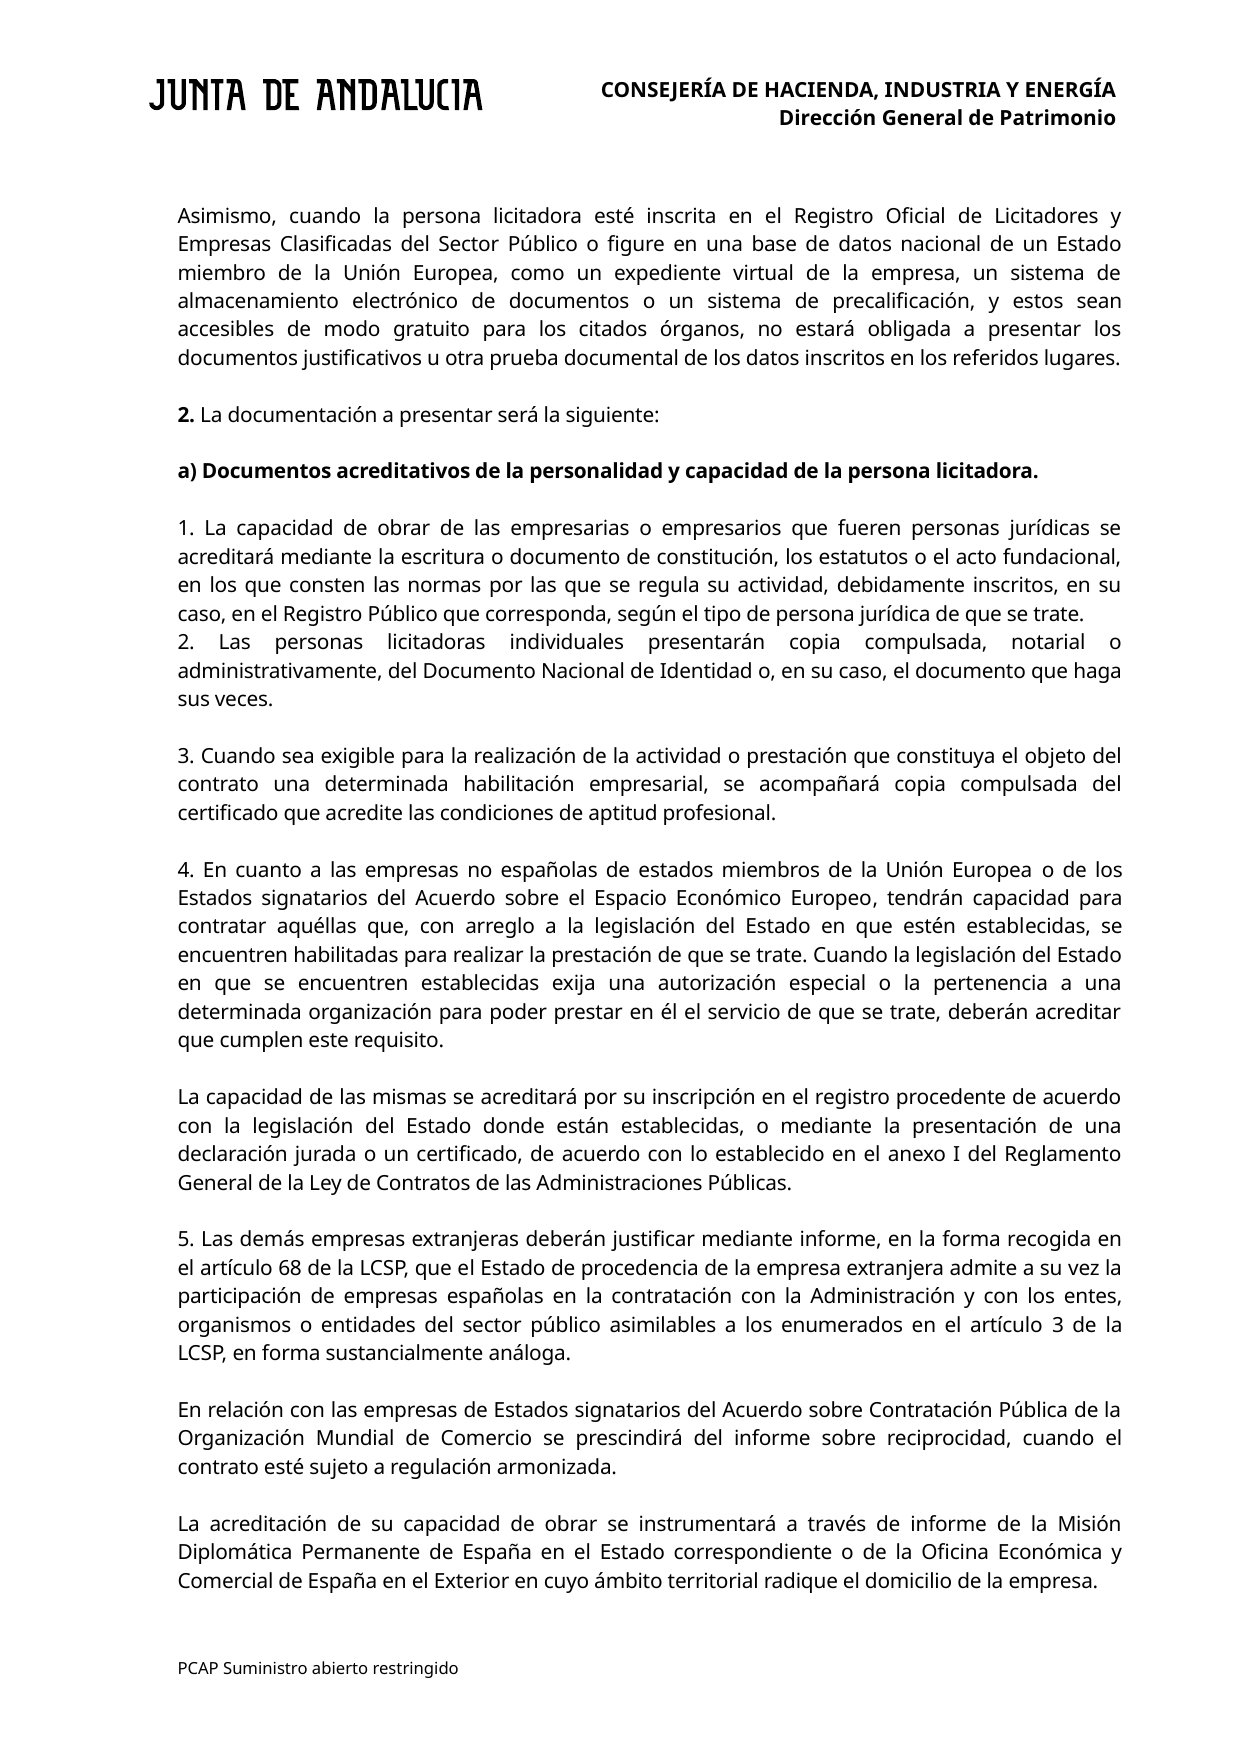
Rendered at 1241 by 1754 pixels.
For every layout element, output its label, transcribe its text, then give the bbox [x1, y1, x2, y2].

text 2. Las personas licitadoras individuales presentarán copia compulsada, notarial o administrativamente, del Documento Nacional de Identidad o, en su caso, el documento que haga sus veces. [177, 627, 1122, 713]
text 1. La capacidad de obrar de las empresarias o empresarios que fueren personas jurídicas se acreditará mediante la escritura o documento de constitución, los estatutos o el acto fundacional, en los que consten las normas por las que se regula su actividad, debidamente inscritos, en su caso, en el Registro Público que corresponda, según el tipo de persona jurídica de que se trate. [177, 513, 1122, 627]
text En relación con las empresas de Estados signatarios del Acuerdo sobre Contratación Pública de la Organización Mundial de Comercio se prescindirá del informe sobre reciprocidad, cuando el contrato esté sujeto a regulación armonizada. [177, 1395, 1122, 1480]
text La capacidad de las mismas se acreditará por su inscripción en el registro procedente de acuerdo con la legislación del Estado donde están establecidas, o mediante la presentación de una declaración jurada o un certificado, de acuerdo con lo establecido en el anexo I del Reglamento General de la Ley de Contratos de las Administraciones Públicas. [177, 1082, 1122, 1196]
text 2. La documentación a presentar será la siguiente: [177, 400, 1122, 428]
text 3. Cuando sea exigible para la realización de la actividad o prestación que constituya el objeto del contrato una determinada habilitación empresarial, se acompañará copia compulsada del certificado que acredite las condiciones de aptitud profesional. [177, 741, 1122, 826]
text Asimismo, cuando la persona licitadora esté inscrita en el Registro Oficial de Licitadores y Empresas Clasificadas del Sector Público o figure en una base de datos nacional de un Estado miembro de la Unión Europea, como un expediente virtual de la empresa, un sistema de almacenamiento electrónico de documentos o un sistema de precalificación, y estos sean accesibles de modo gratuito para los citados órganos, no estará obligada a presentar los documentos justificativos u otra prueba documental de los datos inscritos en los referidos lugares. [177, 201, 1122, 371]
text La acreditación de su capacidad de obrar se instrumentará a través de informe de la Misión Diplomática Permanente de España en el Estado correspondiente o de la Oficina Económica y Comercial de España en el Exterior en cuyo ámbito territorial radique el domicilio de la empresa. [177, 1509, 1122, 1594]
text 4. En cuanto a las empresas no españolas de estados miembros de la Unión Europea o de los Estados signatarios del Acuerdo sobre el Espacio Económico Europeo, tendrán capacidad para contratar aquéllas que, con arreglo a la legislación del Estado en que estén establecidas, se encuentren habilitadas para realizar la prestación de que se trate. Cuando la legislación del Estado en que se encuentren establecidas exija una autorización especial o la pertenencia a una determinada organización para poder prestar en él el servicio de que se trate, deberán acreditar que cumplen este requisito. [177, 855, 1122, 1054]
list a) Documentos acreditativos de la personalidad y capacidad de la persona licitadora. [177, 457, 1122, 485]
text 5. Las demás empresas extranjeras deberán justificar mediante informe, en la forma recogida en el artículo 68 de la LCSP, que el Estado de procedencia de la empresa extranjera admite a su vez la participación de empresas españolas en la contratación con la Administración y con los entes, organismos o entidades del sector público asimilables a los enumerados en el artículo 3 de la LCSP, en forma sustancialmente análoga. [177, 1224, 1122, 1367]
